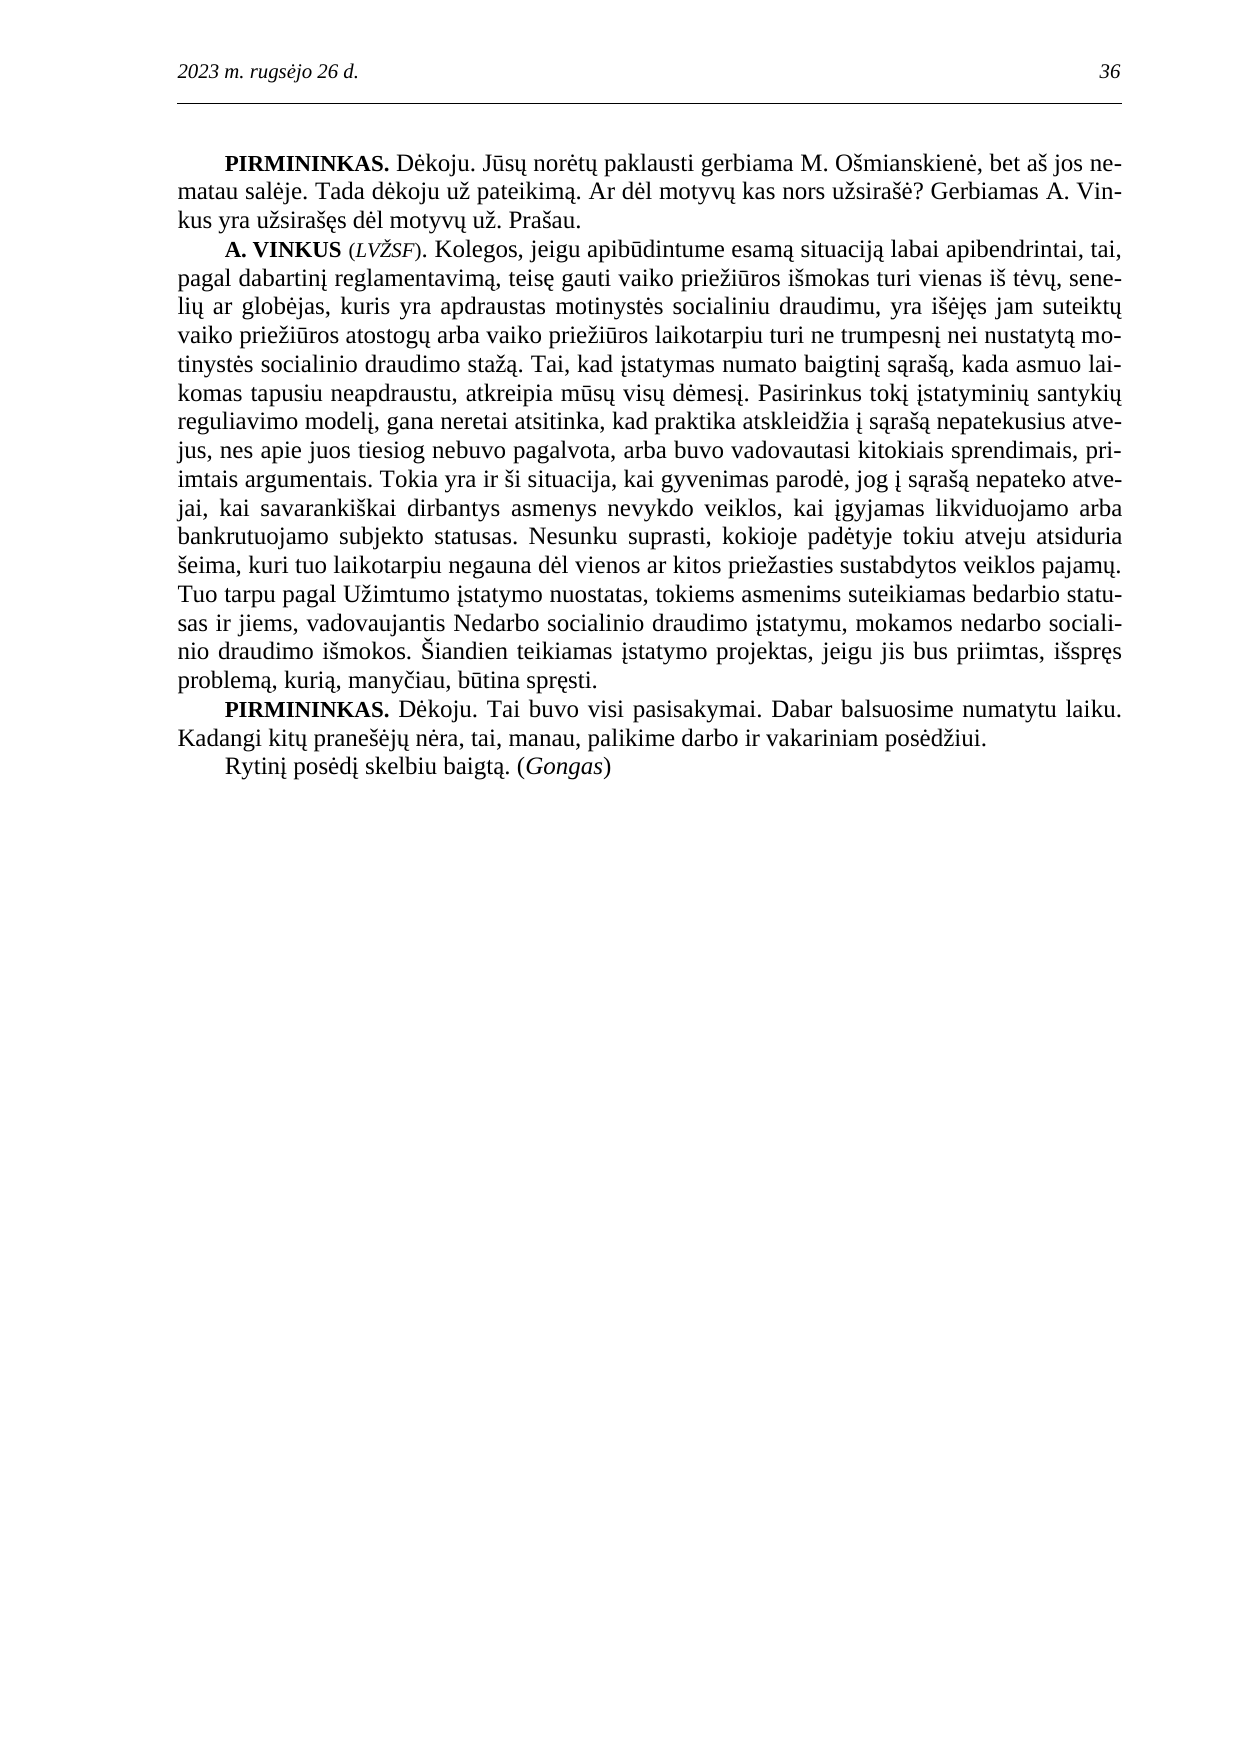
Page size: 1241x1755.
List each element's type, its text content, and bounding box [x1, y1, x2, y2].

text PIRMININKAS. Dė­ko­ju. Jū­sų no­rė­tų pa­klaus­ti ger­bia­ma M. Oš­mians­kie­nė, bet aš jos ne­ma­tau sa­lė­je. Ta­da dė­ko­ju už pa­tei­ki­mą. Ar dėl mo­ty­vų kas nors už­si­ra­šė? Ger­bia­mas A. Vin­kus yra už­si­ra­šęs dėl mo­ty­vų už. Pra­šau. [177, 148, 1122, 234]
text PIRMININKAS. Dė­ko­ju. Tai bu­vo vi­si pa­si­sa­ky­mai. Da­bar bal­suo­si­me nu­ma­ty­tu lai­ku. Ka­dan­gi ki­tų pra­ne­šė­jų nė­ra, tai, ma­nau, pa­li­ki­me dar­bo ir va­ka­ri­niam po­sė­džiui. [177, 694, 1122, 751]
text A. VINKUS (LVŽSF). Ko­le­gos, jei­gu api­bū­din­tu­me esa­mą si­tu­a­ci­ją la­bai api­ben­drin­tai, tai, pa­gal da­bar­ti­nį reg­la­men­ta­vi­mą, tei­sę gau­ti vai­ko prie­žiū­ros iš­mo­kas tu­ri vie­nas iš tė­vų, se­ne­lių ar glo­bė­jas, ku­ris yra ap­draus­tas mo­ti­nys­tės so­cia­li­niu drau­di­mu, yra iš­ėjęs jam su­teik­tų vai­ko prie­žiū­ros atos­to­gų ar­ba vai­ko prie­žiū­ros lai­ko­tar­piu tu­ri ne trum­pes­nį nei nu­sta­ty­tą mo­ti­nys­tės so­cia­li­nio drau­di­mo sta­žą. Tai, kad įsta­ty­mas nu­ma­to baig­ti­nį są­ra­šą, ka­da as­muo lai­ko­mas ta­pu­siu ne­ap­draus­tu, at­krei­pia mū­sų vi­sų dė­me­sį. Pa­si­rin­kus to­kį įsta­ty­mi­nių san­ty­kių re­gu­lia­vi­mo mo­de­lį, ga­na ne­re­tai at­si­tin­ka, kad prak­ti­ka at­sklei­džia į są­ra­šą nepa­te­ku­sius at­ve­jus, nes apie juos tie­siog ne­bu­vo pa­gal­vo­ta, ar­ba bu­vo va­do­vau­ta­si ki­to­kiais spren­di­mais, pri­im­tais ar­gu­men­tais. To­kia yra ir ši si­tu­a­ci­ja, kai gy­ve­ni­mas pa­ro­dė, jog į są­ra­šą ne­pa­te­ko at­ve­jai, kai sa­va­ran­kiš­kai dir­ban­tys as­me­nys ne­vyk­do veik­los, kai įgy­ja­mas lik­vi­duo­ja­mo ar­ba ban­kru­tuo­ja­mo sub­jek­to sta­tu­sas. Ne­sun­ku su­pras­ti, ko­kio­je pa­dė­ty­je to­kiu at­ve­ju at­si­du­ria šei­ma, ku­ri tuo lai­ko­tar­piu ne­gau­na dėl vie­nos ar ki­tos prie­žas­ties su­stab­dy­tos veik­los pa­ja­mų. Tuo tar­pu pa­gal Už­im­tu­mo įsta­ty­mo nuo­sta­tas, to­kiems as­me­nims su­tei­kia­mas be­dar­bio sta­tu­sas ir jiems, va­do­vau­jan­tis Ne­dar­bo so­cia­li­nio drau­di­mo įsta­ty­mu, mo­ka­mos ne­dar­bo so­cia­li­nio drau­di­mo iš­mo­kos. Šian­dien tei­kia­mas įsta­ty­mo pro­jek­tas, jei­gu jis bus pri­im­tas, iš­spręs pro­ble­mą, ku­rią, ma­ny­čiau, bū­ti­na spręs­ti. [177, 234, 1122, 694]
text Ry­ti­nį po­sė­dį skel­biu baig­tą. (Gon­gas) [177, 751, 1122, 780]
